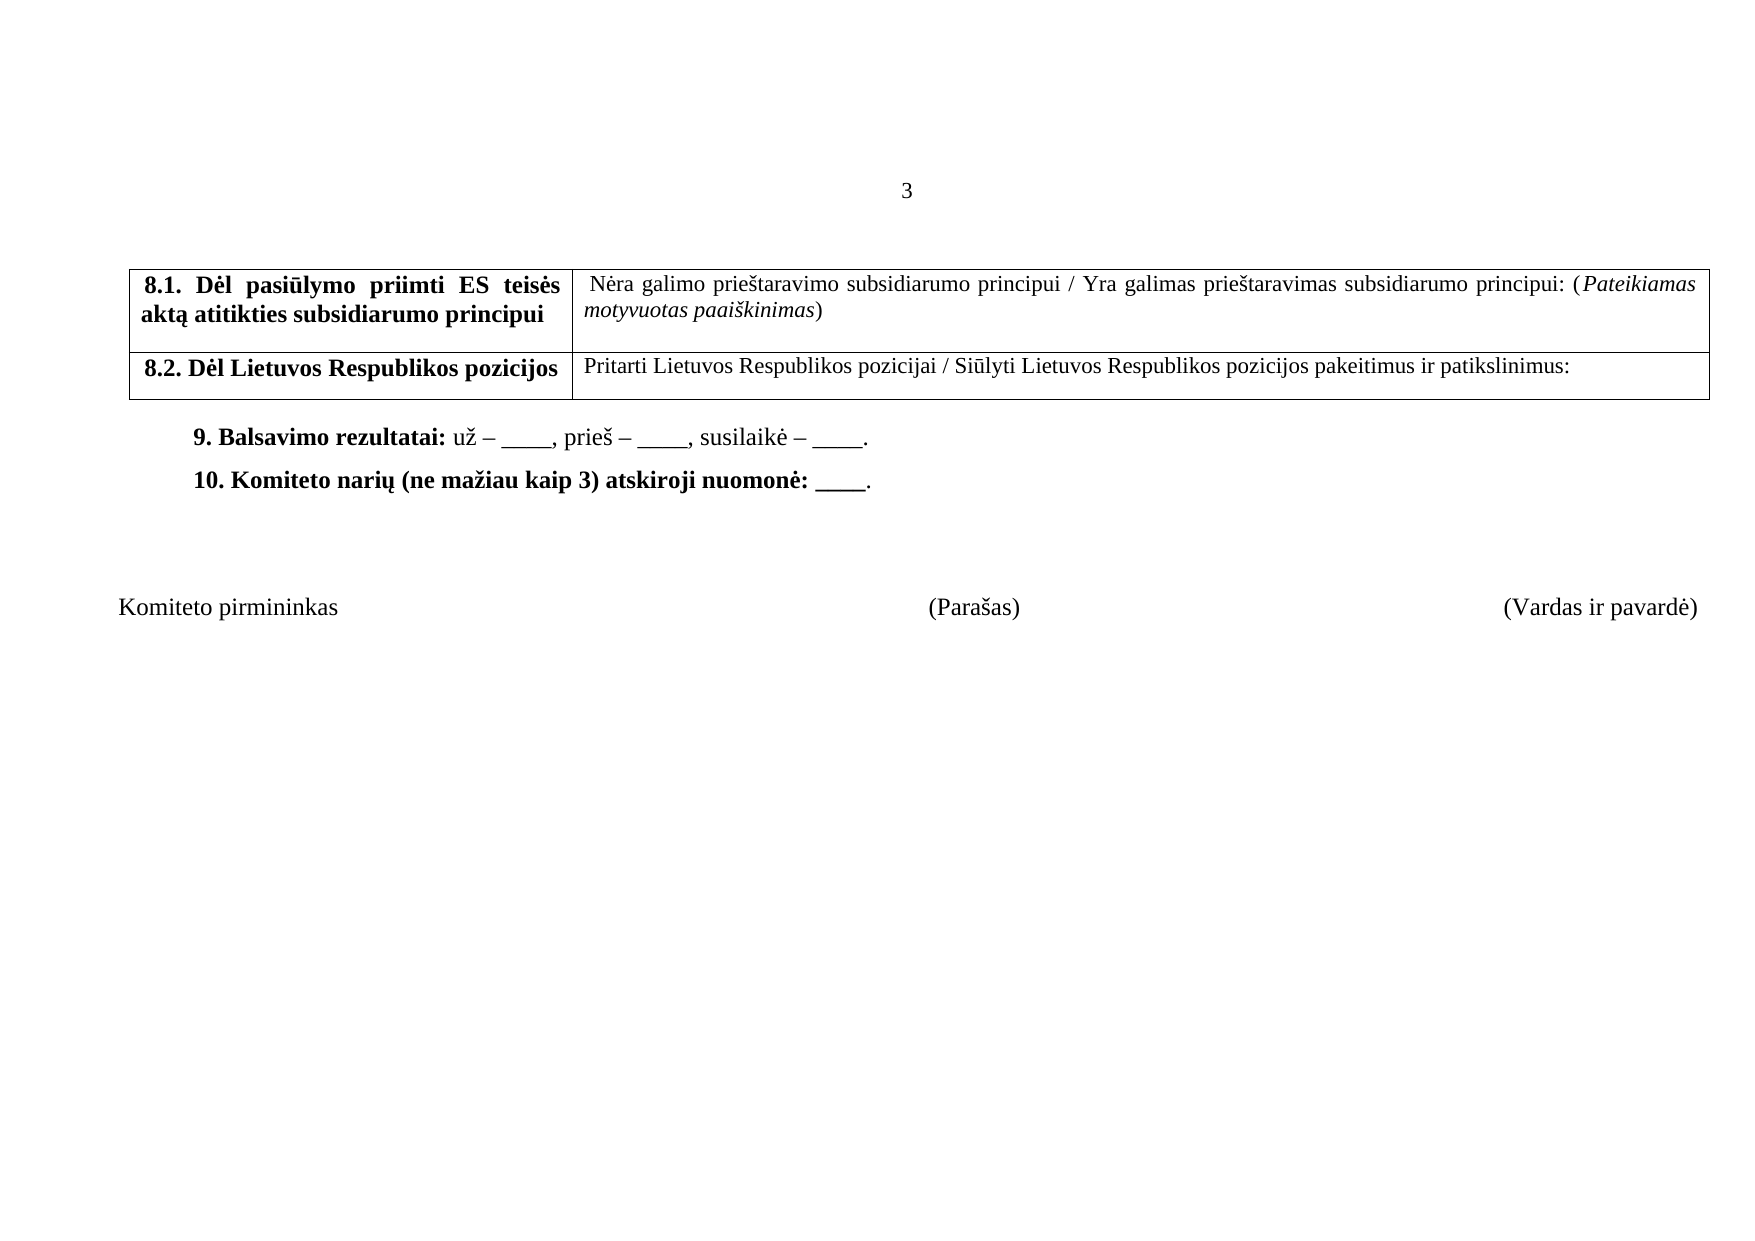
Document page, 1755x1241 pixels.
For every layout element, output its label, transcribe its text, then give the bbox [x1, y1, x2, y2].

text 9. Balsavimo rezultatai: už – ____, prieš – ____, susilaikė – ____. [118, 422, 1695, 451]
table_header 8.1. Dėl pasiūlymo priimti ES teisės aktą atitikties subsidiarumo principui [130, 270, 572, 352]
table_cell 8.2. Dėl Lietuvos Respublikos pozicijos [130, 353, 572, 399]
text Komiteto pirmininkas (Parašas) (Vardas ir pavardė) [103, 592, 1698, 621]
table_header Nėra galimo prieštaravimo subsidiarumo principui / Yra galimas prieštaravimas subsidiarumo principui: (Pateikiamas motyvuotas paaiškinimas) [573, 270, 1709, 352]
table_cell Pritarti Lietuvos Respublikos pozicijai / Siūlyti Lietuvos Respublikos pozicijos pakeitimus ir patikslinimus: [573, 353, 1709, 399]
text 10. Komiteto narių (ne mažiau kaip 3) atskiroji nuomonė: ____. [118, 465, 1695, 494]
